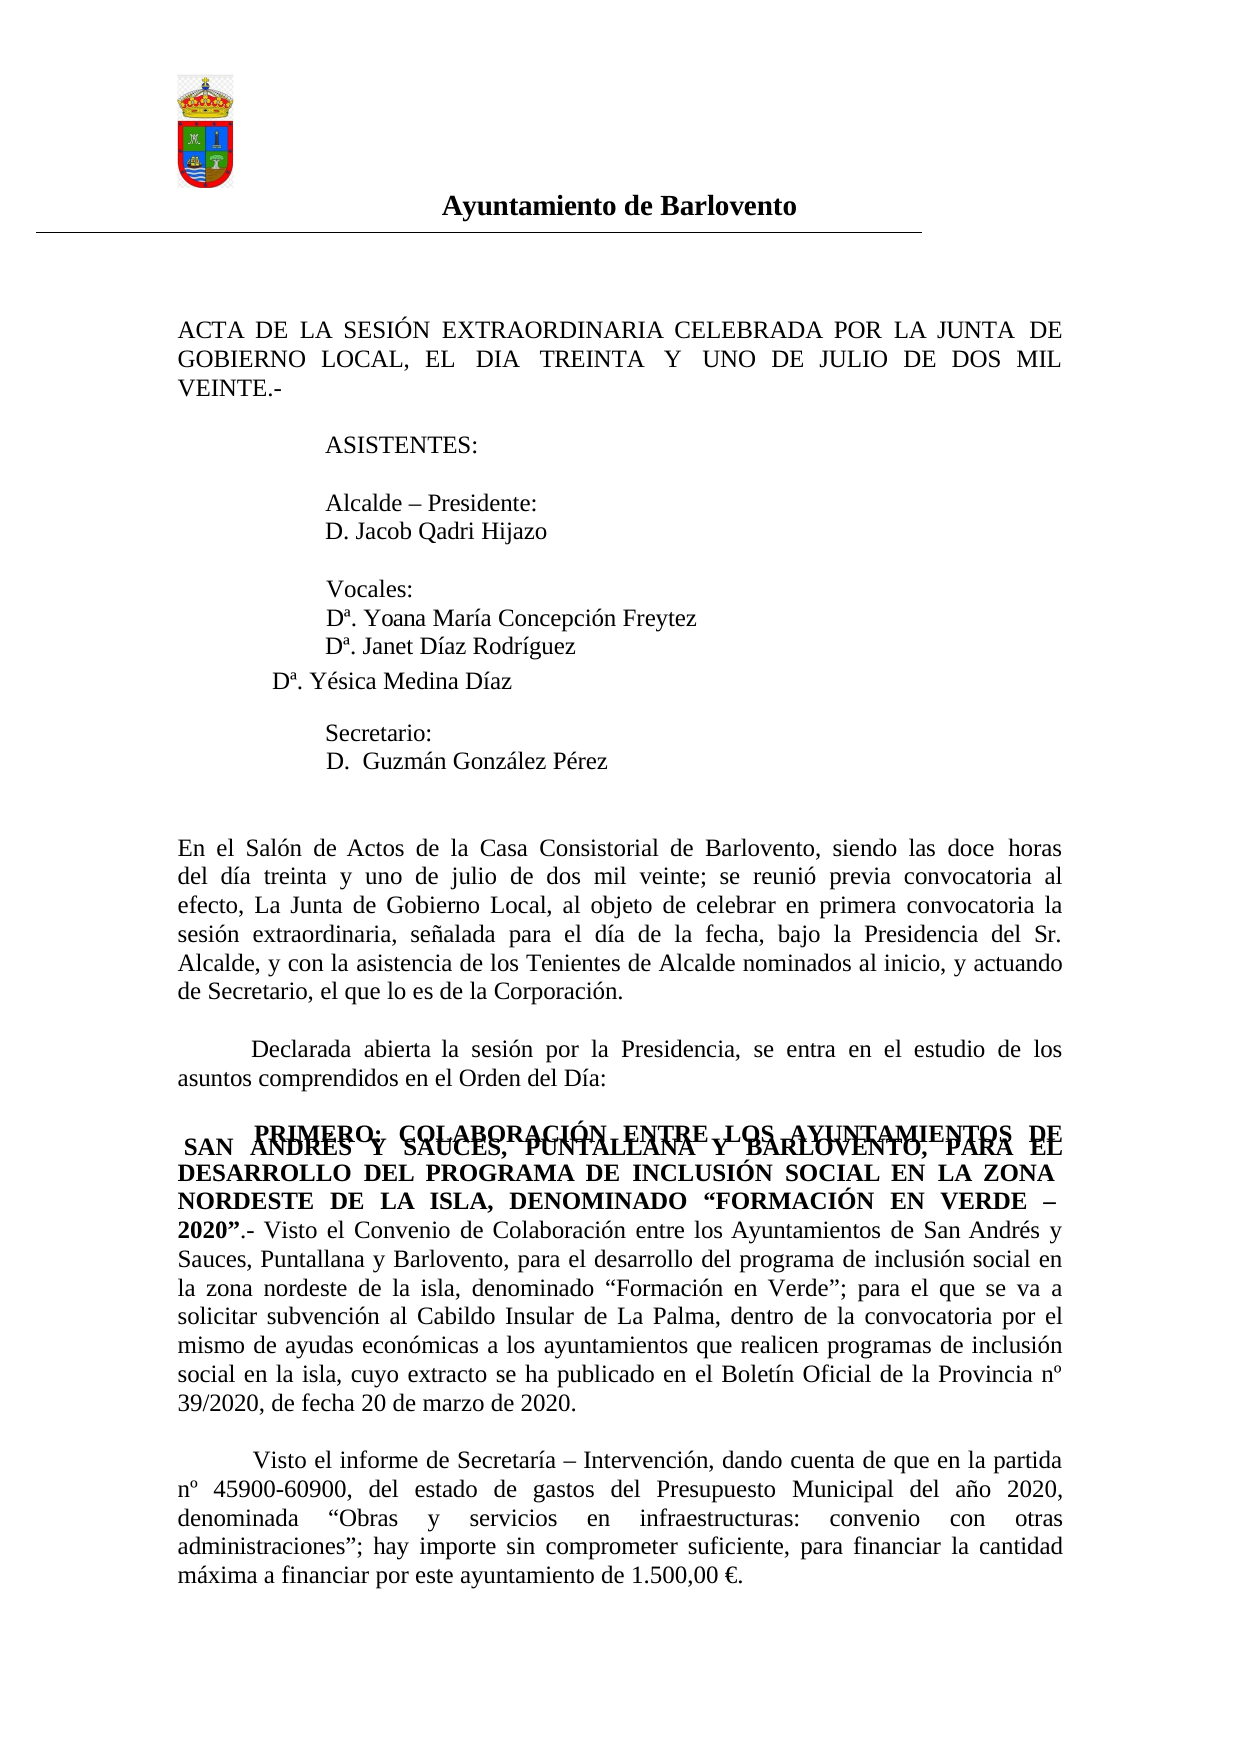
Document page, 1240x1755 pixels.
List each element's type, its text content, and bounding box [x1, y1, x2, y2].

text En el Salón de Actos de la Casa Consistorial de Barlovento, siendo las doce horas del día treinta y uno de julio de dos mil veinte; se reunió previa convocatoria al efecto, La Junta de Gobierno Local, al objeto de celebrar en primera convocatoria la sesión extraordinaria, señalada para el día de la fecha, bajo la Presidencia del Sr. Alcalde, y con la asistencia de los Tenientes de Alcalde nominados al inicio, y actuando de Secretario, el que lo es de la Corporación. [177, 833, 1063, 1005]
text D. Jacob Qadri Hijazo [325, 516, 1239, 545]
subtitle PRIMERO: COLABORACIÓN ENTRE LOS AYUNTAMIENTOS DE SAN ANDRÉS Y SAUCES, PUNTALLANA Y BARLOVENTO, PARA EL [48, 1131, 1063, 1161]
text Dª. Yésica Medina Díaz [48, 660, 1239, 697]
text DESARROLLO DEL PROGRAMA DE INCLUSIÓN SOCIAL EN LA ZONA [177, 1161, 1239, 1186]
text D. Guzmán González Pérez [326, 746, 1239, 775]
text Secretario: [325, 718, 1239, 746]
text Visto el informe de Secretaría – Intervención, dando cuenta de que en la partida nº 45900-60900, del estado de gastos del Presupuesto Municipal del año 2020, denominada “Obras y servicios en infraestructuras: convenio con otras administraciones”; hay importe sin comprometer suficiente, para financiar la cantidad máxima a financiar por este ayuntamiento de 1.500,00 €. [177, 1445, 1063, 1589]
text Dª. Yoana María Concepción Freytez Dª. Janet Díaz Rodríguez [325, 603, 698, 660]
text 2020”.- Visto el Convenio de Colaboración entre los Ayuntamientos de San Andrés y Sauces, Puntallana y Barlovento, para el desarrollo del programa de inclusión social en la zona nordeste de la isla, denominado “Formación en Verde”; para el que se va a solicitar subvención al Cabildo Insular de La Palma, dentro de la convocatoria por el mismo de ayudas económicas a los ayuntamientos que realicen programas de inclusión social en la isla, cuyo extracto se ha publicado en el Boletín Oficial de la Provincia nº 39/2020, de fecha 20 de marzo de 2020. [177, 1215, 1063, 1416]
text ASISTENTES: [325, 430, 1239, 459]
text ACTA DE LA SESIÓN EXTRAORDINARIA CELEBRADA POR LA JUNTA DE GOBIERNO LOCAL, EL DIA TREINTA Y UNO DE JULIO DE DOS MIL VEINTE.- [177, 315, 1063, 401]
text NORDESTE DE LA ISLA, DENOMINADO “FORMACIÓN EN VERDE – [177, 1186, 1239, 1215]
text Alcalde – Presidente: [325, 488, 1239, 516]
text Vocales: [326, 574, 1239, 603]
text Declarada abierta la sesión por la Presidencia, se entra en el estudio de los asuntos comprendidos en el Orden del Día: [177, 1034, 1062, 1091]
